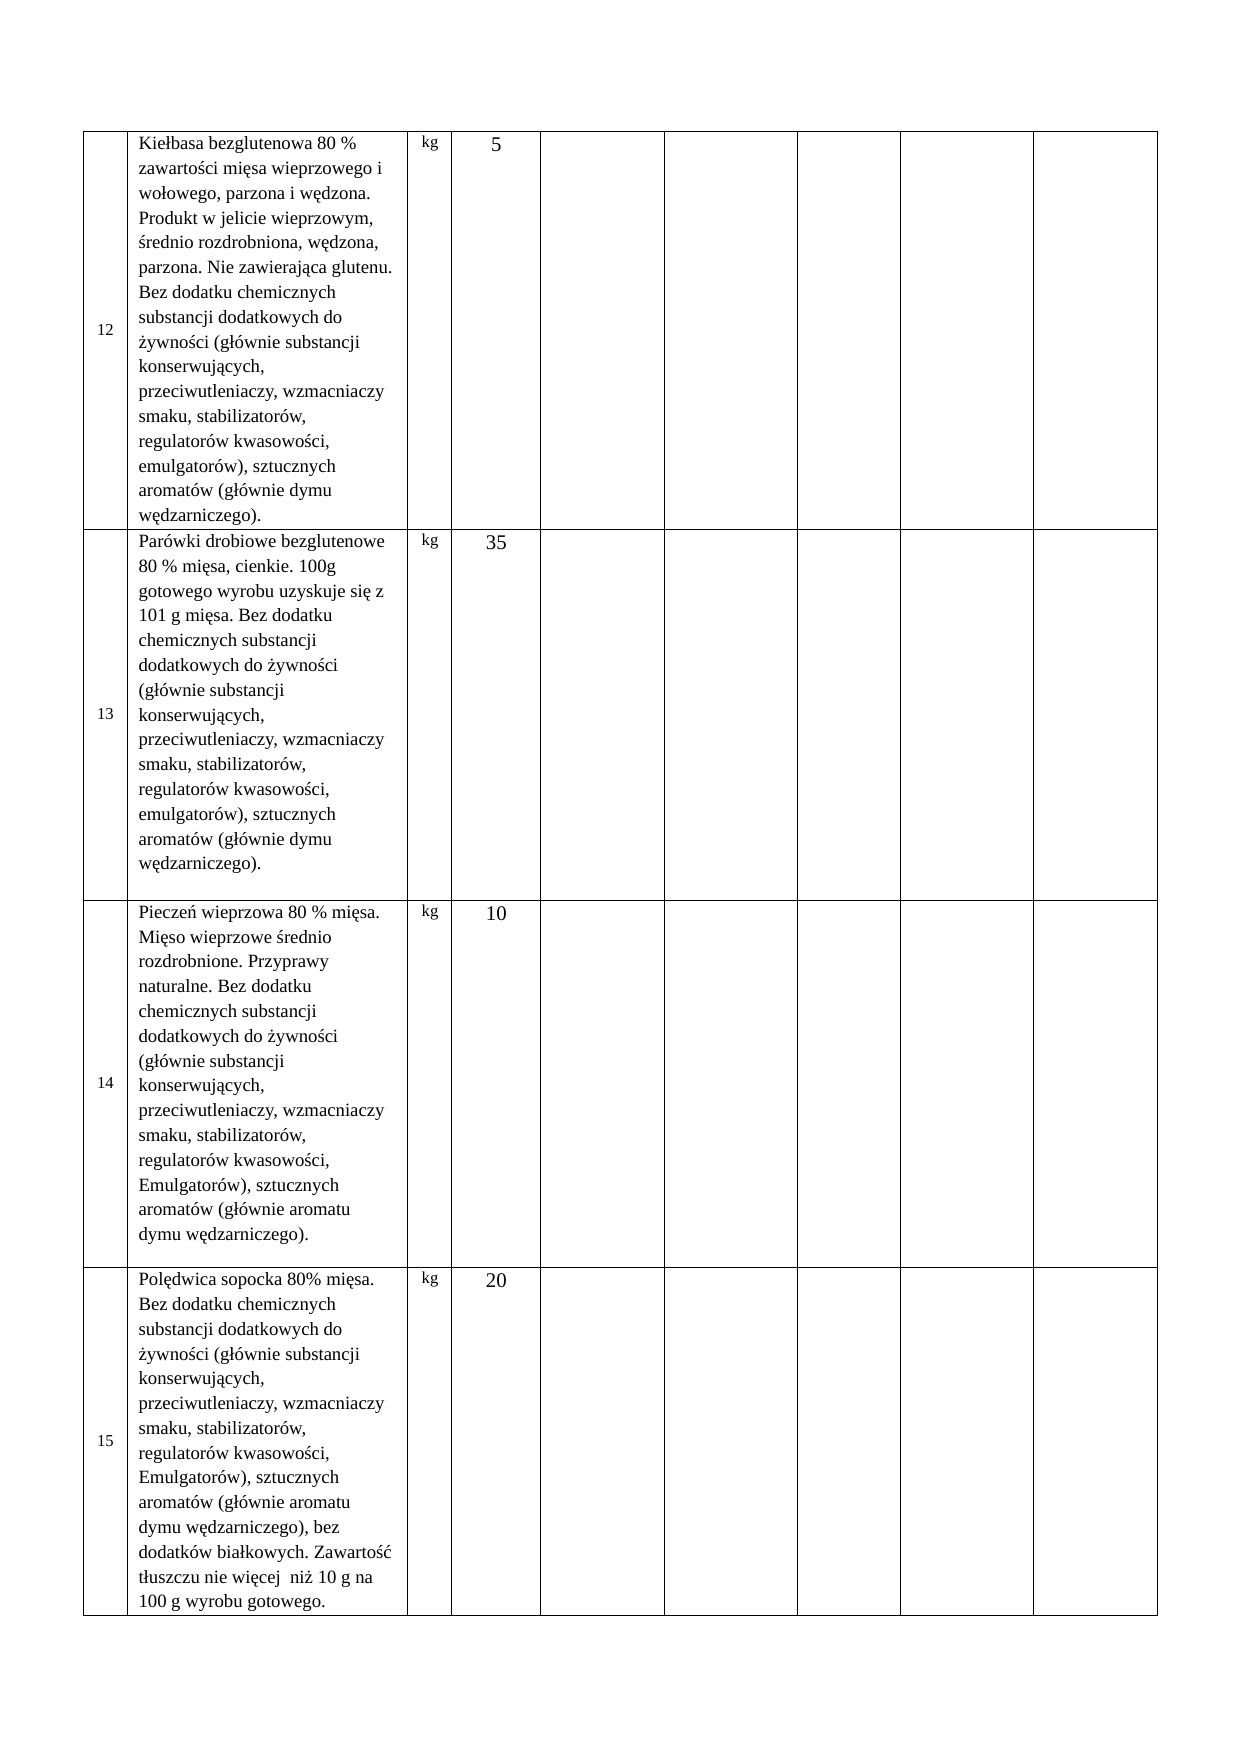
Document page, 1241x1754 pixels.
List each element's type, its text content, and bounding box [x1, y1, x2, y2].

table_cell [901, 901, 1033, 1267]
table_cell Pieczeń wieprzowa 80 % mięsa. Mięso wieprzowe średnio rozdrobnione. Przyprawy naturalne. Bez dodatku chemicznych substancji dodatkowych do żywności (głównie substancji konserwujących, przeciwutleniaczy, wzmacniaczy smaku, stabilizatorów, regulatorów kwasowości, Emulgatorów), sztucznych aromatów (głównie aromatu dymu wędzarniczego). [128, 901, 407, 1267]
table_cell kg [408, 132, 451, 529]
table_cell [901, 1268, 1033, 1615]
table_cell 20 [452, 1268, 540, 1615]
table_cell Polędwica sopocka 80% mięsa. Bez dodatku chemicznych substancji dodatkowych do żywności (głównie substancji konserwujących, przeciwutleniaczy, wzmacniaczy smaku, stabilizatorów, regulatorów kwasowości, Emulgatorów), sztucznych aromatów (głównie aromatu dymu wędzarniczego), bez dodatków białkowych. Zawartość tłuszczu nie więcej niż 10 g na 100 g wyrobu gotowego. [128, 1268, 407, 1615]
table_cell [541, 901, 664, 1267]
table_cell [798, 1268, 900, 1615]
table_cell [901, 132, 1033, 529]
table_cell [665, 132, 797, 529]
table_cell [541, 132, 664, 529]
table_cell 10 [452, 901, 540, 1267]
table_cell Parówki drobiowe bezglutenowe 80 % mięsa, cienkie. 100g gotowego wyrobu uzyskuje się z 101 g mięsa. Bez dodatku chemicznych substancji dodatkowych do żywności (głównie substancji konserwujących, przeciwutleniaczy, wzmacniaczy smaku, stabilizatorów, regulatorów kwasowości, emulgatorów), sztucznych aromatów (głównie dymu wędzarniczego). [128, 530, 407, 900]
table_cell 12 [84, 132, 127, 529]
table_cell kg [408, 901, 451, 1267]
table_cell [798, 132, 900, 529]
table_cell [541, 530, 664, 900]
table_cell [1034, 132, 1157, 529]
table_cell Kiełbasa bezglutenowa 80 % zawartości mięsa wieprzowego i wołowego, parzona i wędzona. Produkt w jelicie wieprzowym, średnio rozdrobniona, wędzona, parzona. Nie zawierająca glutenu. Bez dodatku chemicznych substancji dodatkowych do żywności (głównie substancji konserwujących, przeciwutleniaczy, wzmacniaczy smaku, stabilizatorów, regulatorów kwasowości, emulgatorów), sztucznych aromatów (głównie dymu wędzarniczego). [128, 132, 407, 529]
table_cell kg [408, 530, 451, 900]
table_cell 14 [84, 901, 127, 1267]
table_cell [798, 901, 900, 1267]
table_cell [901, 530, 1033, 900]
table_cell [665, 901, 797, 1267]
table_cell [665, 1268, 797, 1615]
table_cell [665, 530, 797, 900]
table_cell 13 [84, 530, 127, 900]
table_cell kg [408, 1268, 451, 1615]
table_cell [1034, 1268, 1157, 1615]
table_cell [798, 530, 900, 900]
table_cell [1034, 530, 1157, 900]
table_cell 35 [452, 530, 540, 900]
table_cell 15 [84, 1268, 127, 1615]
table_cell [1034, 901, 1157, 1267]
table_cell 5 [452, 132, 540, 529]
table_cell [541, 1268, 664, 1615]
